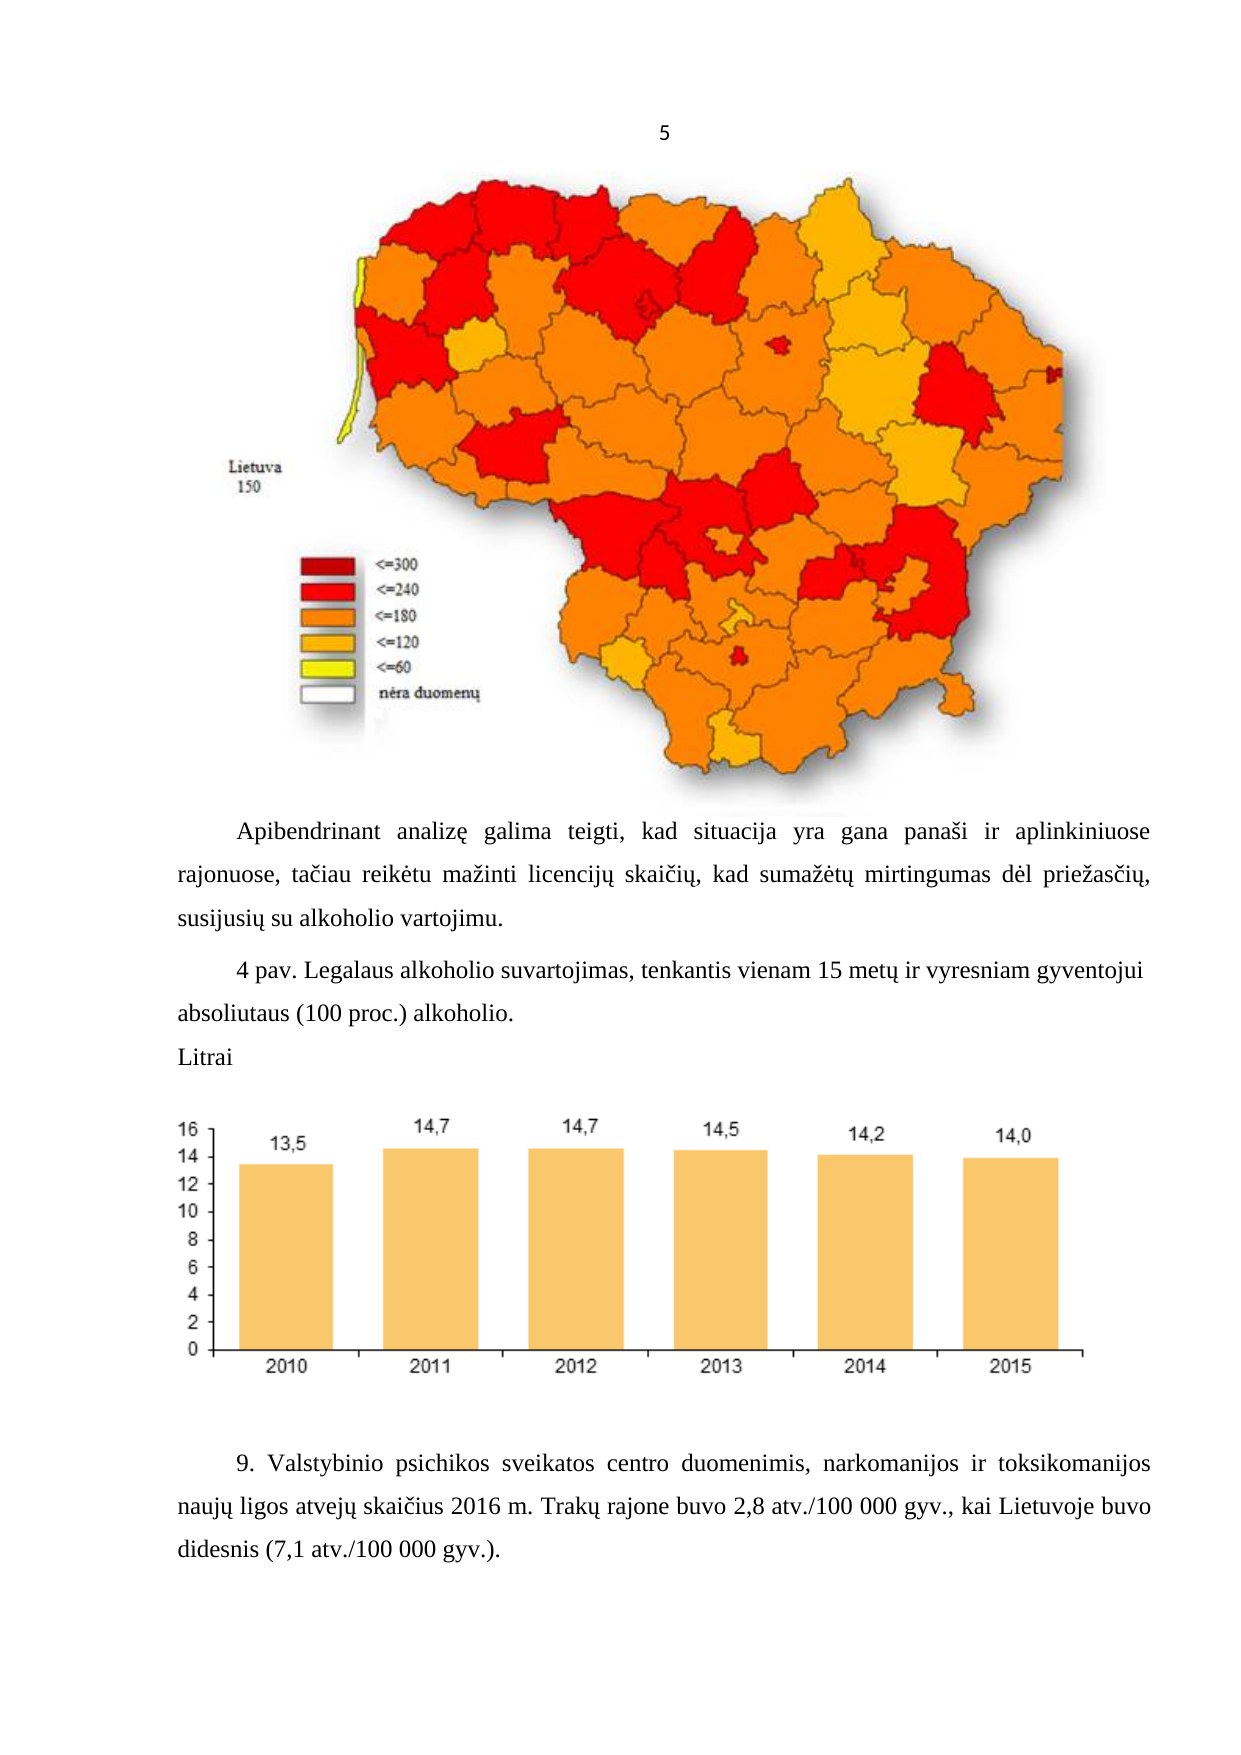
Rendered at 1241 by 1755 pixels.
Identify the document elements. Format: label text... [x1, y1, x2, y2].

text 9. Valstybinio psichikos sveikatos centro duomenimis, narkomanijos ir toksikomanijos naujų ligos atvejų skaičius 2016 m. Trakų rajone buvo 2,8 atv./100 000 gyv., kai Lietuvoje buvo didesnis (7,1 atv./100 000 gyv.). [177, 1448, 1152, 1563]
text Apibendrinant analizę galima teigti, kad situacija yra gana panaši ir aplinkiniuose rajonuose, tačiau reikėtu mažinti licencijų skaičių, kad sumažėtų mirtingumas dėl priežasčių, susijusių su alkoholio vartojimu. [177, 816, 1152, 931]
text 4 pav. Legalaus alkoholio suvartojimas, tenkantis vienam 15 metų ir vyresniam gyventojui absoliutaus (100 proc.) alkoholio. Litrai [177, 955, 1152, 1070]
